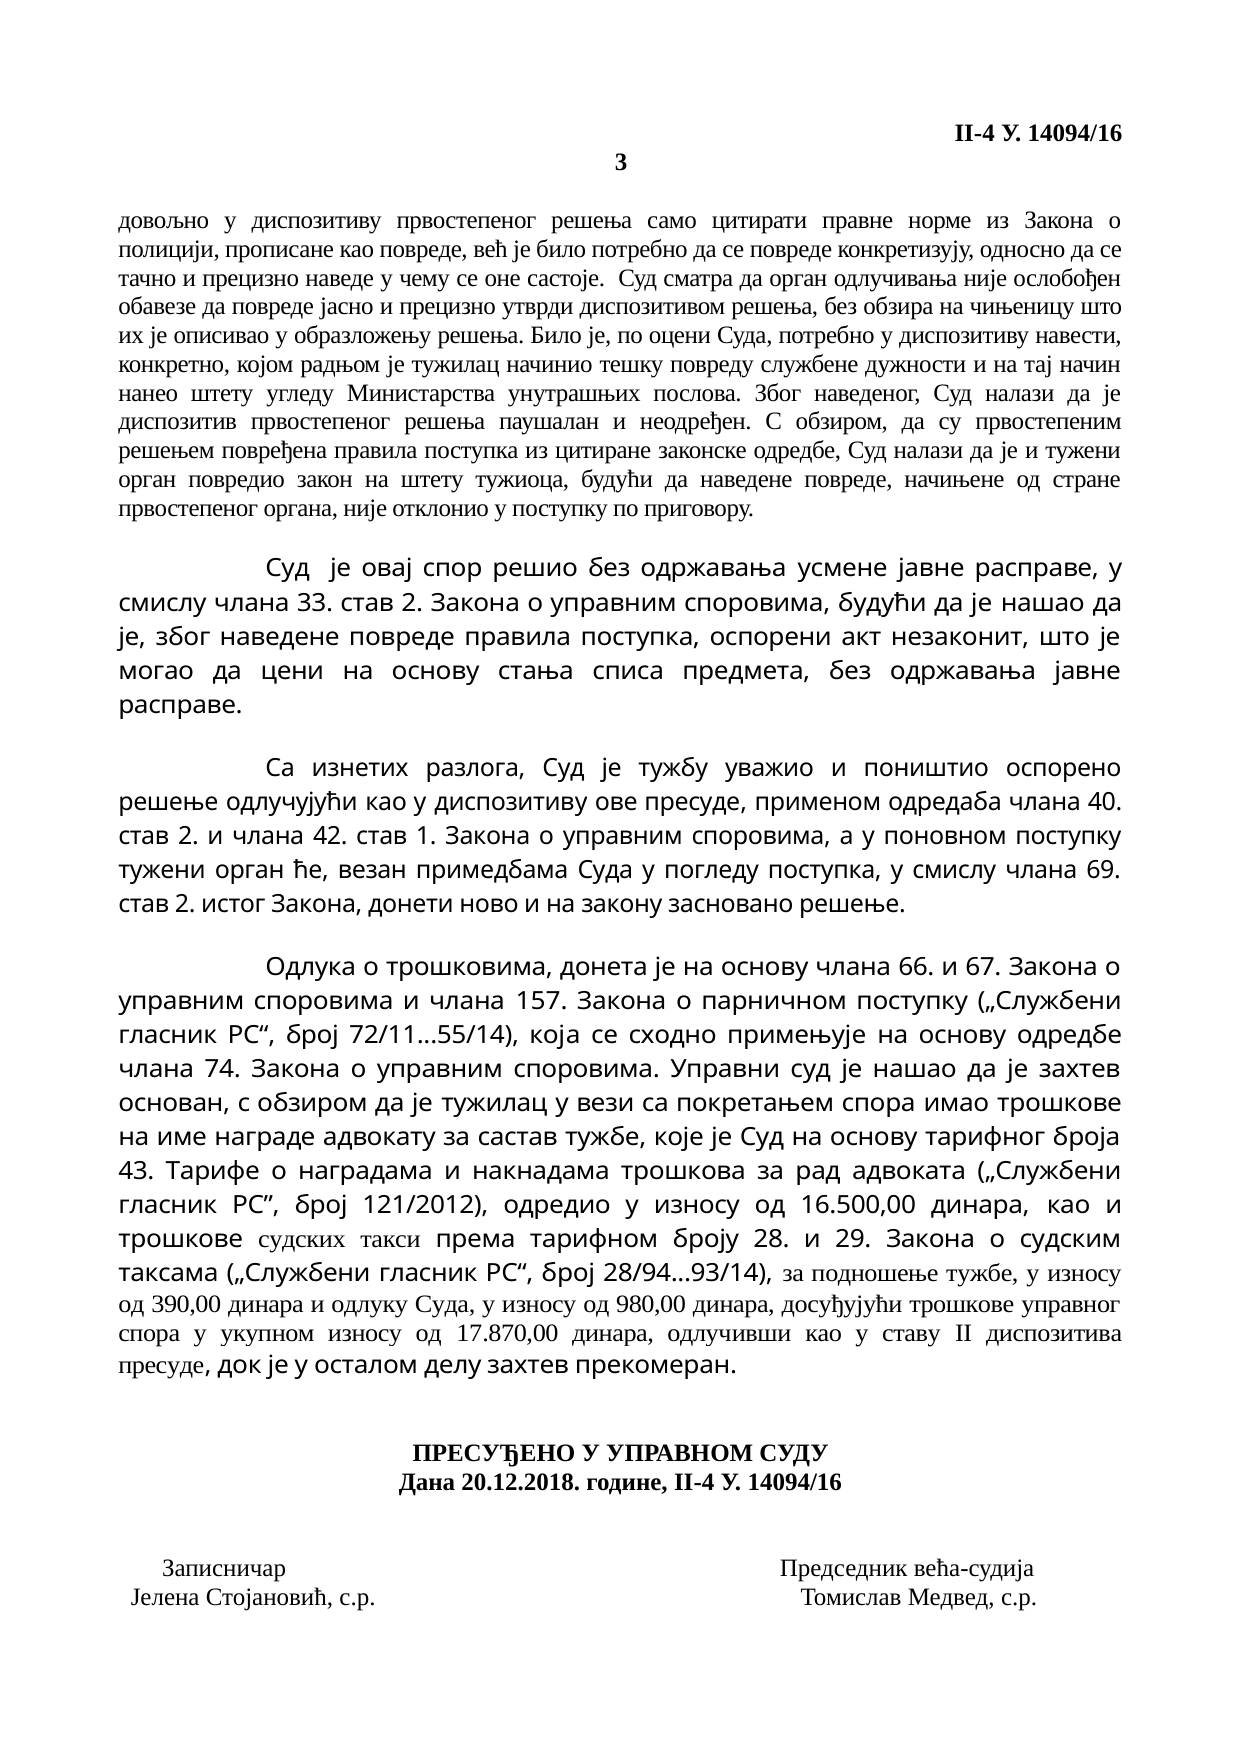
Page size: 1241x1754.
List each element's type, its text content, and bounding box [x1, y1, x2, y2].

text Дана 20.12.2018. године, II-4 У. 14094/16 [118, 1467, 1122, 1495]
text Јелена Стојановић, с.р. Томислав Медвед, с.р. [118, 1582, 1122, 1610]
text Са изнетих разлога, Суд је тужбу уважио и поништио оспорено решење одлучујући као у диспозитиву ове пресуде, применом одредаба члана 40. став 2. и члана 42. став 1. Закона о управним споровима, а у поновном поступку тужени орган ће, везан примедбама Суда у погледу поступка, у смислу члана 69. став 2. истог Закона, донети ново и на закону засновано решење. [118, 749, 1122, 919]
text ПРЕСУЂЕНО У УПРАВНОМ СУДУ [118, 1438, 1122, 1467]
text Суд је овај спор решио без одржавања усмене јавне расправе, у смислу члана 33. став 2. Закона о управним споровима, будући да је нашао да је, због наведене повреде правила поступка, оспорени акт незаконит, што је могао да цени на основу стања списа предмета, без одржавања јавне расправе. [118, 550, 1122, 720]
text Одлука о трошковима, донета је на основу члана 66. и 67. Закона о управним споровима и члана 157. Закона о парничном поступку („Службени гласник РС“, број 72/11...55/14), која се сходно примењује на основу одредбе члана 74. Закона о управним споровима. Управни суд је нашао да је захтев основан, с обзиром да је тужилац у вези са покретањем спора имао трошкове на име награде адвокату за састав тужбе, које је Суд на основу тарифног броја 43. Тарифе о наградама и накнадама трошкова за рад адвоката („Службени гласник РС”, број 121/2012), одредио у износу од 16.500,00 динара, као и трошкове судских такси према тарифном броју 28. и 29. Закона о судским таксама („Службени гласник РС“, број 28/94...93/14), за подношење тужбе, у износу од 390,00 динара и одлуку Суда, у износу од 980,00 динара, досуђујући трошкове управног спора у укупном износу од 17.870,00 динара, одлучивши као у ставу II диспозитива пресуде, док је у осталом делу захтев прекомеран. [118, 948, 1122, 1380]
text довољно у диспозитиву првостепеног решења само цитирати правне норме из Закона о полицији, прописане као повреде, већ је било потребно да се повреде конкретизују, односно да се тачно и прецизно наведе у чему се оне састоје. Суд сматра да орган одлучивања није ослобођен обавезе да повреде јасно и прецизно утврди диспозитивом решења, без обзира на чињеницу што их је описивао у образложењу решења. Било је, по оцени Суда, потребно у диспозитиву навести, конкретно, којом радњом је тужилац начинио тешку повреду службене дужности и на тај начин нанео штету угледу Министарства унутрашњих послова. Због наведеног, Суд налази да је диспозитив првостепеног решења паушалан и неодређен. С обзиром, да су првостепеним решењем повређена правила поступка из цитиране законске одредбе, Суд налази да је и тужени орган повредио закон на штету тужиоца, будући да наведене повреде, начињене од стране првостепеног органа, није отклонио у поступку по приговору. [118, 205, 1122, 521]
text Записничар Председник већа-судија [118, 1553, 1122, 1582]
